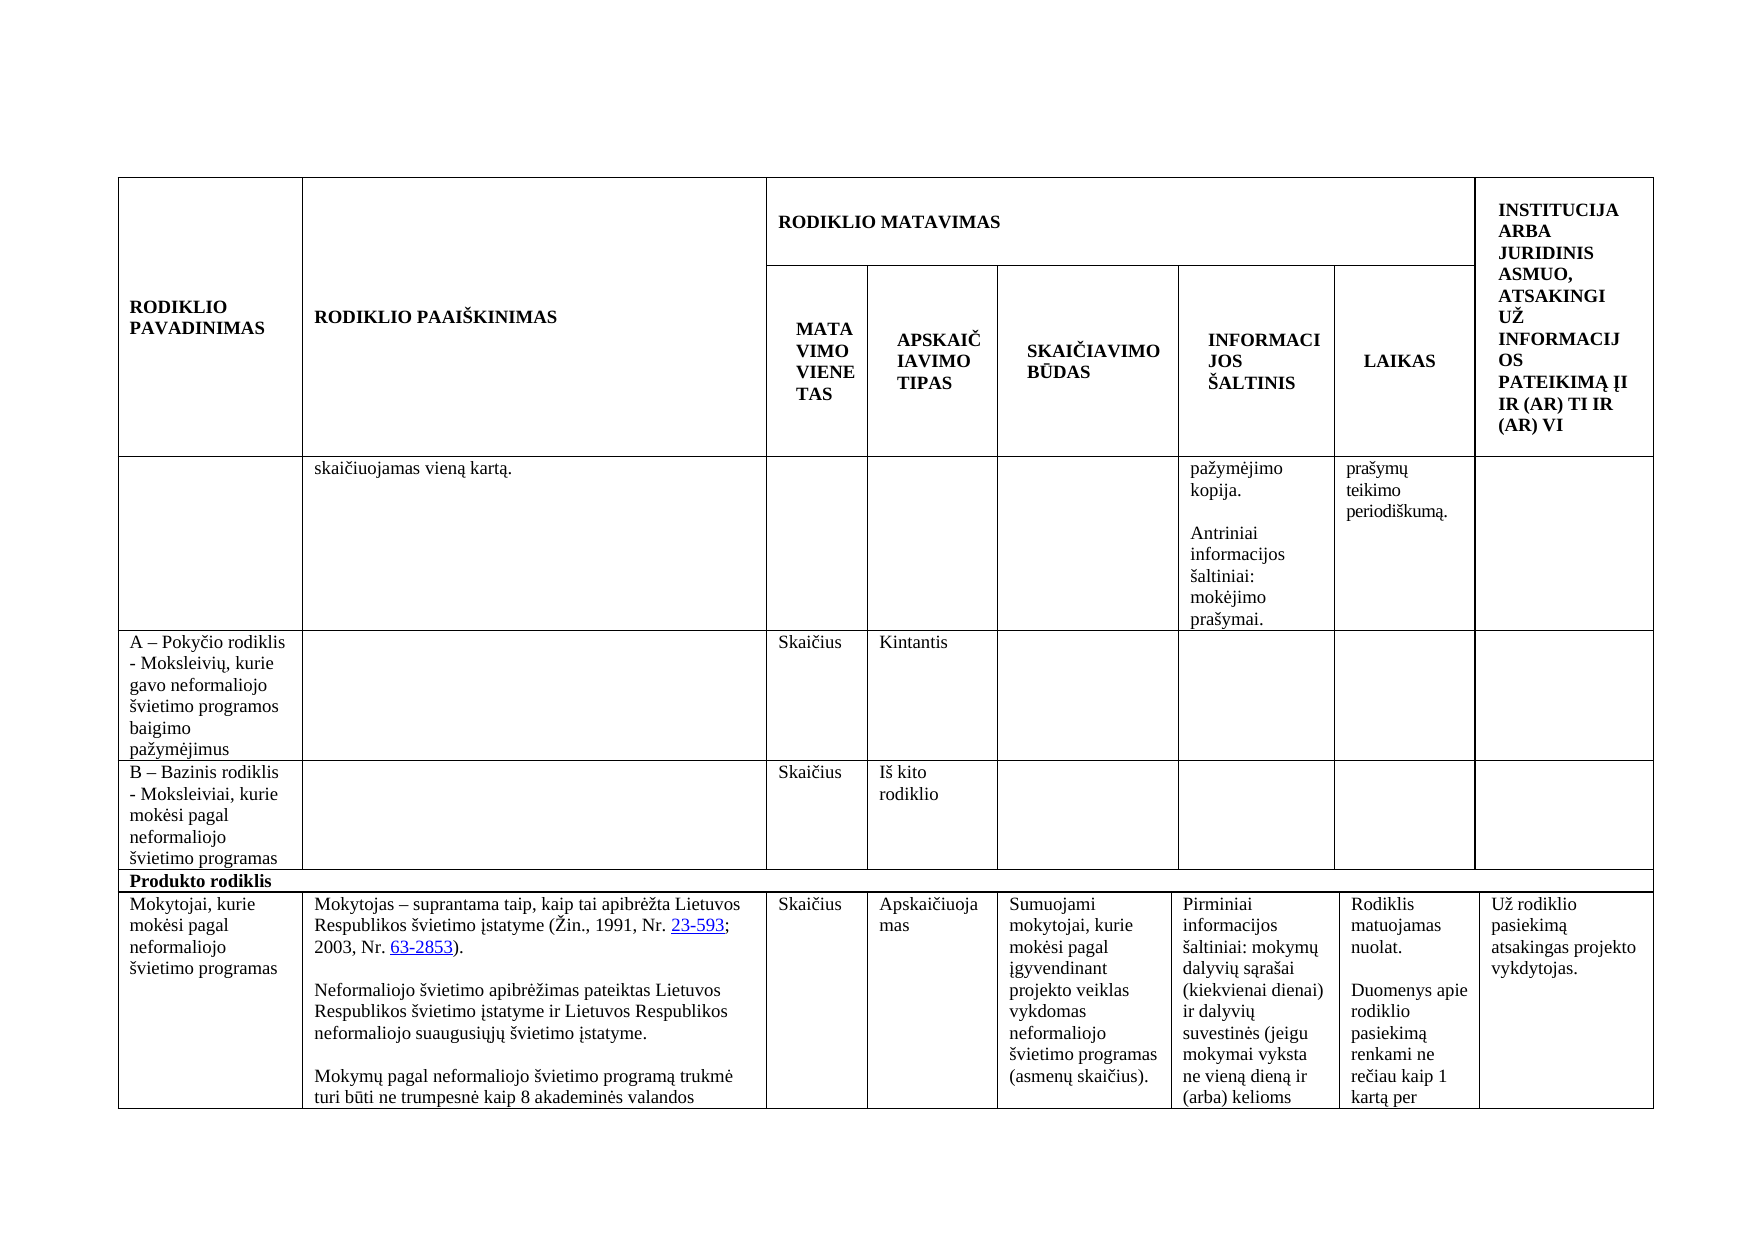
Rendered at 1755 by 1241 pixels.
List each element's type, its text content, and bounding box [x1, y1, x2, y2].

table_cell Skaičius [767, 761, 867, 869]
table_cell INFORMACIJOS ŠALTINIS [1179, 266, 1334, 456]
table_cell [1179, 761, 1334, 869]
table_cell Už rodiklio pasiekimą atsakingas projekto vykdytojas. [1480, 893, 1653, 1108]
table_cell Kintantis [868, 631, 997, 760]
table_cell B – Bazinis rodiklis - Moksleiviai, kurie mokėsi pagal neformaliojo švietimo programas [119, 761, 302, 869]
table_cell LAIKAS [1335, 266, 1474, 456]
table_cell Apskaičiuojamas [868, 893, 997, 1108]
table_cell [119, 457, 302, 629]
table_cell pažymėjimo kopija. Antriniai informacijos šaltiniai: mokėjimo prašymai. [1179, 457, 1334, 629]
table_cell Iš kito rodiklio [868, 761, 997, 869]
table_cell SKAIČIAVIMO BŪDAS [998, 266, 1178, 456]
table_cell Skaičius [767, 893, 867, 1108]
table_header Institucija arba juridinis asmuo, atsakingi už informacijos pateikimą įI ir (ar) tI ir (ar) vI [1476, 178, 1653, 456]
table_cell [1335, 631, 1474, 760]
table_header RODIKLIO PAVADINIMAS [119, 178, 302, 456]
table_cell prašymų teikimo periodiškumą. [1335, 457, 1474, 629]
table_cell skaičiuojamas vieną kartą. [303, 457, 766, 629]
table_cell [1476, 761, 1653, 869]
table_cell [1476, 457, 1653, 629]
table_cell A – Pokyčio rodiklis - Moksleivių, kurie gavo neformaliojo švietimo programos baigimo pažymėjimus [119, 631, 302, 760]
table_cell APSKAIČIAVIMO TIPAS [868, 266, 997, 456]
table_cell Sumuojami mokytojai, kurie mokėsi pagal įgyvendinant projekto veiklas vykdomas neformaliojo švietimo programas (asmenų skaičius). [998, 893, 1171, 1108]
table_cell [998, 761, 1178, 869]
table_cell Rodiklis matuojamas nuolat. Duomenys apie rodiklio pasiekimą renkami ne rečiau kaip 1 kartą per [1340, 893, 1479, 1108]
table_cell [1179, 631, 1334, 760]
table_cell Mokytojas – suprantama taip, kaip tai apibrėžta Lietuvos Respublikos švietimo įstatyme (Žin., 1991, Nr. 23-593; 2003, Nr. 63-2853). Neformaliojo švietimo apibrėžimas pateiktas Lietuvos Respublikos švietimo įstatyme ir Lietuvos Respublikos neformaliojo suaugusiųjų švietimo įstatyme. Mokymų pagal neformaliojo švietimo programą trukmė turi būti ne trumpesnė kaip 8 akademinės valandos [303, 893, 766, 1108]
table_cell [767, 457, 867, 629]
table_cell Skaičius [767, 631, 867, 760]
table_cell [998, 457, 1178, 629]
table_header RODIKLIO PAAIŠKINIMAS [303, 178, 766, 456]
table_cell Mokytojai, kurie mokėsi pagal neformaliojo švietimo programas [119, 893, 302, 1108]
table_cell Produkto rodiklis [119, 870, 1653, 891]
table_cell [868, 457, 997, 629]
table_cell [1476, 631, 1653, 760]
table_cell [303, 761, 766, 869]
table_cell [303, 631, 766, 760]
table_cell MATAVIMO VIENETAS [767, 266, 867, 456]
table_header RODIKLIO MATAVIMAS [767, 178, 1474, 265]
table_cell [998, 631, 1178, 760]
table_cell [1335, 761, 1474, 869]
table_cell Pirminiai informacijos šaltiniai: mokymų dalyvių sąrašai (kiekvienai dienai) ir dalyvių suvestinės (jeigu mokymai vyksta ne vieną dieną ir (arba) kelioms [1172, 893, 1339, 1108]
